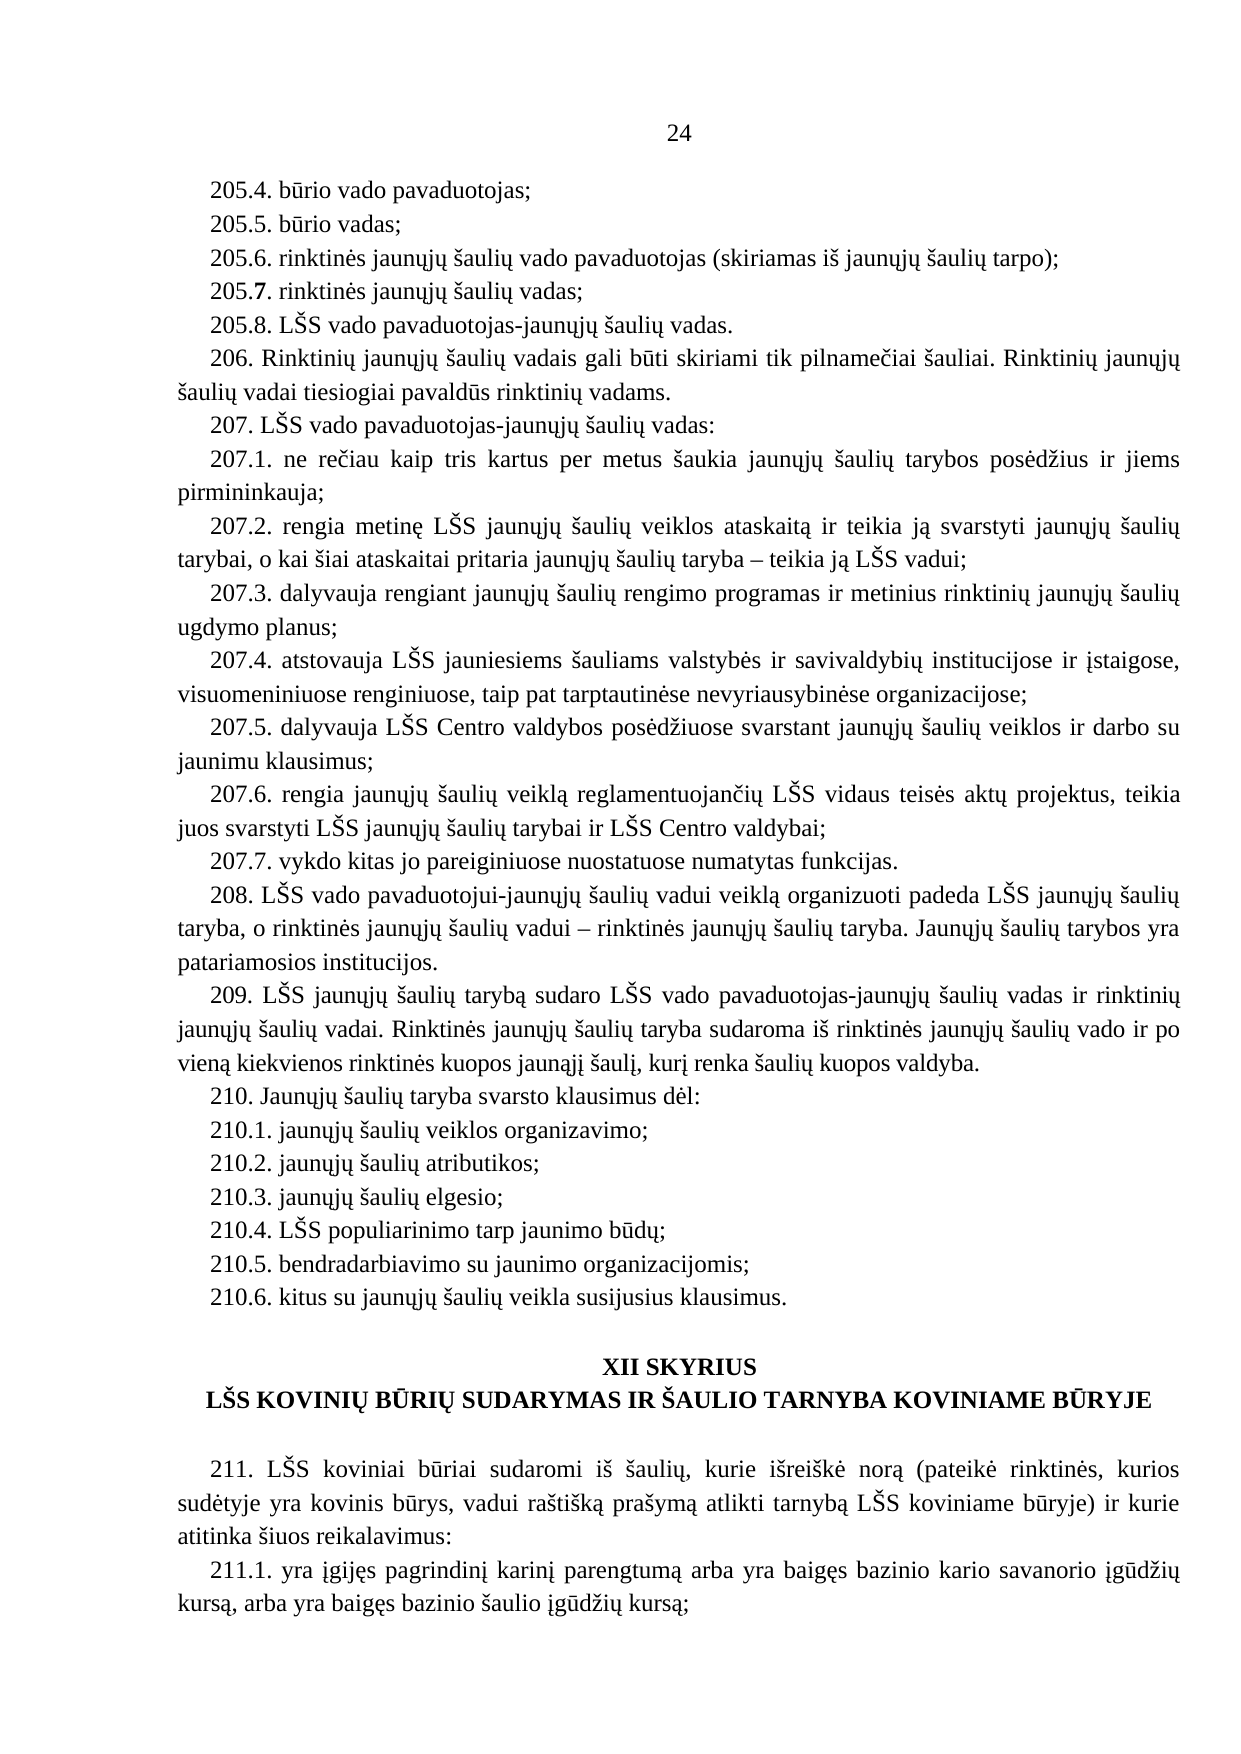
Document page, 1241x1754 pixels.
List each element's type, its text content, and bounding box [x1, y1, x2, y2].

text 210.5. bendradarbiavimo su jaunimo organizacijomis; [177, 1249, 1181, 1278]
text 211. LŠS koviniai būriai sudaromi iš šaulių, kurie išreiškė norą (pateikė rinktinės, kurios sudėtyje yra kovinis būrys, vadui raštišką prašymą atlikti tarnybą LŠS koviniame būryje) ir kurie atitinka šiuos reikalavimus: [177, 1454, 1181, 1550]
text 205.4. būrio vado pavaduotojas; [177, 176, 1181, 204]
text 210.4. LŠS populiarinimo tarp jaunimo būdų; [177, 1215, 1181, 1244]
text 207.1. ne rečiau kaip tris kartus per metus šaukia jaunųjų šaulių tarybos posėdžius ir jiems pirmininkauja; [177, 444, 1181, 506]
text 205.7. rinktinės jaunųjų šaulių vadas; [177, 276, 1181, 305]
text 209. LŠS jaunųjų šaulių tarybą sudaro LŠS vado pavaduotojas-jaunųjų šaulių vadas ir rinktinių jaunųjų šaulių vadai. Rinktinės jaunųjų šaulių taryba sudaroma iš rinktinės jaunųjų šaulių vado ir po vieną kiekvienos rinktinės kuopos jaunąjį šaulį, kurį renka šaulių kuopos valdyba. [177, 981, 1181, 1076]
text 208. LŠS vado pavaduotojui-jaunųjų šaulių vadui veiklą organizuoti padeda LŠS jaunųjų šaulių taryba, o rinktinės jaunųjų šaulių vadui – rinktinės jaunųjų šaulių taryba. Jaunųjų šaulių tarybos yra patariamosios institucijos. [177, 880, 1181, 976]
text 210.1. jaunųjų šaulių veiklos organizavimo; [177, 1115, 1181, 1143]
text 207.2. rengia metinę LŠS jaunųjų šaulių veiklos ataskaitą ir teikia ją svarstyti jaunųjų šaulių tarybai, o kai šiai ataskaitai pritaria jaunųjų šaulių taryba – teikia ją LŠS vadui; [177, 511, 1181, 573]
text 210.2. jaunųjų šaulių atributikos; [177, 1148, 1181, 1177]
text 210.3. jaunųjų šaulių elgesio; [177, 1182, 1181, 1211]
text 210. Jaunųjų šaulių taryba svarsto klausimus dėl: [177, 1081, 1181, 1110]
text LŠS KOVINIŲ BŪRIŲ SUDARYMAS IR ŠAULIO TARNYBA KOVINIAME BŪRYJE [177, 1385, 1181, 1414]
text 210.6. kitus su jaunųjų šaulių veikla susijusius klausimus. [177, 1282, 1181, 1311]
text 207.3. dalyvauja rengiant jaunųjų šaulių rengimo programas ir metinius rinktinių jaunųjų šaulių ugdymo planus; [177, 578, 1181, 640]
text 205.6. rinktinės jaunųjų šaulių vado pavaduotojas (skiriamas iš jaunųjų šaulių tarpo); [177, 243, 1181, 271]
text 207.7. vykdo kitas jo pareiginiuose nuostatuose numatytas funkcijas. [177, 846, 1181, 875]
text 205.5. būrio vadas; [177, 209, 1181, 238]
text 211.1. yra įgijęs pagrindinį karinį parengtumą arba yra baigęs bazinio kario savanorio įgūdžių kursą, arba yra baigęs bazinio šaulio įgūdžių kursą; [177, 1555, 1181, 1617]
text 207. LŠS vado pavaduotojas-jaunųjų šaulių vadas: [177, 410, 1181, 439]
text 207.6. rengia jaunųjų šaulių veiklą reglamentuojančių LŠS vidaus teisės aktų projektus, teikia juos svarstyti LŠS jaunųjų šaulių tarybai ir LŠS Centro valdybai; [177, 779, 1181, 842]
text 206. Rinktinių jaunųjų šaulių vadais gali būti skiriami tik pilnamečiai šauliai. Rinktinių jaunųjų šaulių vadai tiesiogiai pavaldūs rinktinių vadams. [177, 343, 1181, 406]
text 205.8. LŠS vado pavaduotojas-jaunųjų šaulių vadas. [177, 310, 1181, 338]
text 207.4. atstovauja LŠS jauniesiems šauliams valstybės ir savivaldybių institucijose ir įstaigose, visuomeniniuose renginiuose, taip pat tarptautinėse nevyriausybinėse organizacijose; [177, 645, 1181, 707]
text 207.5. dalyvauja LŠS Centro valdybos posėdžiuose svarstant jaunųjų šaulių veiklos ir darbo su jaunimu klausimus; [177, 712, 1181, 774]
text XII SKYRIUS [177, 1352, 1181, 1380]
